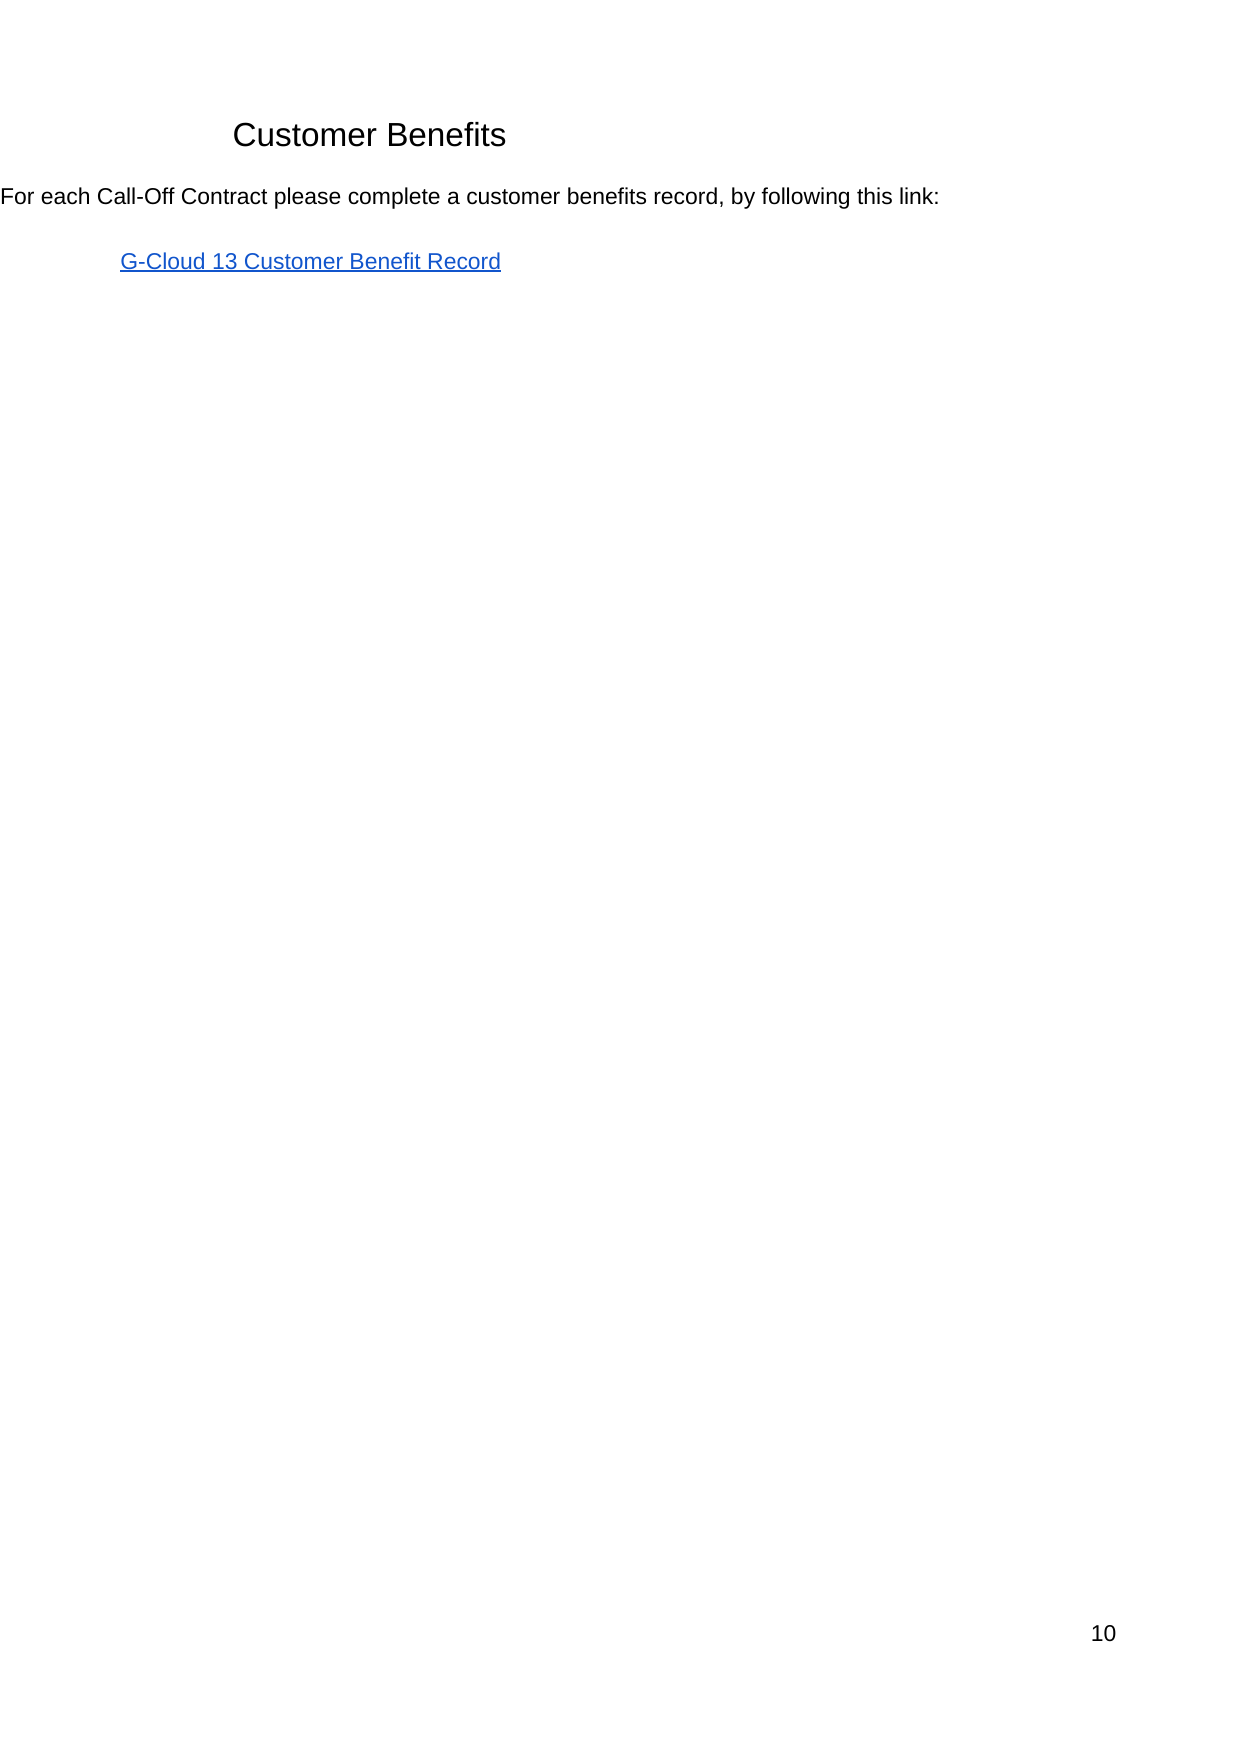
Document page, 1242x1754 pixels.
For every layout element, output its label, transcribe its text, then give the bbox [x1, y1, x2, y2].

text G-Cloud 13 Customer Benefit Record [0, 247, 1122, 275]
text For each Call-Off Contract please complete a customer benefits record, by following this link: [0, 183, 1121, 209]
subtitle Customer Benefits [116, 116, 1122, 154]
